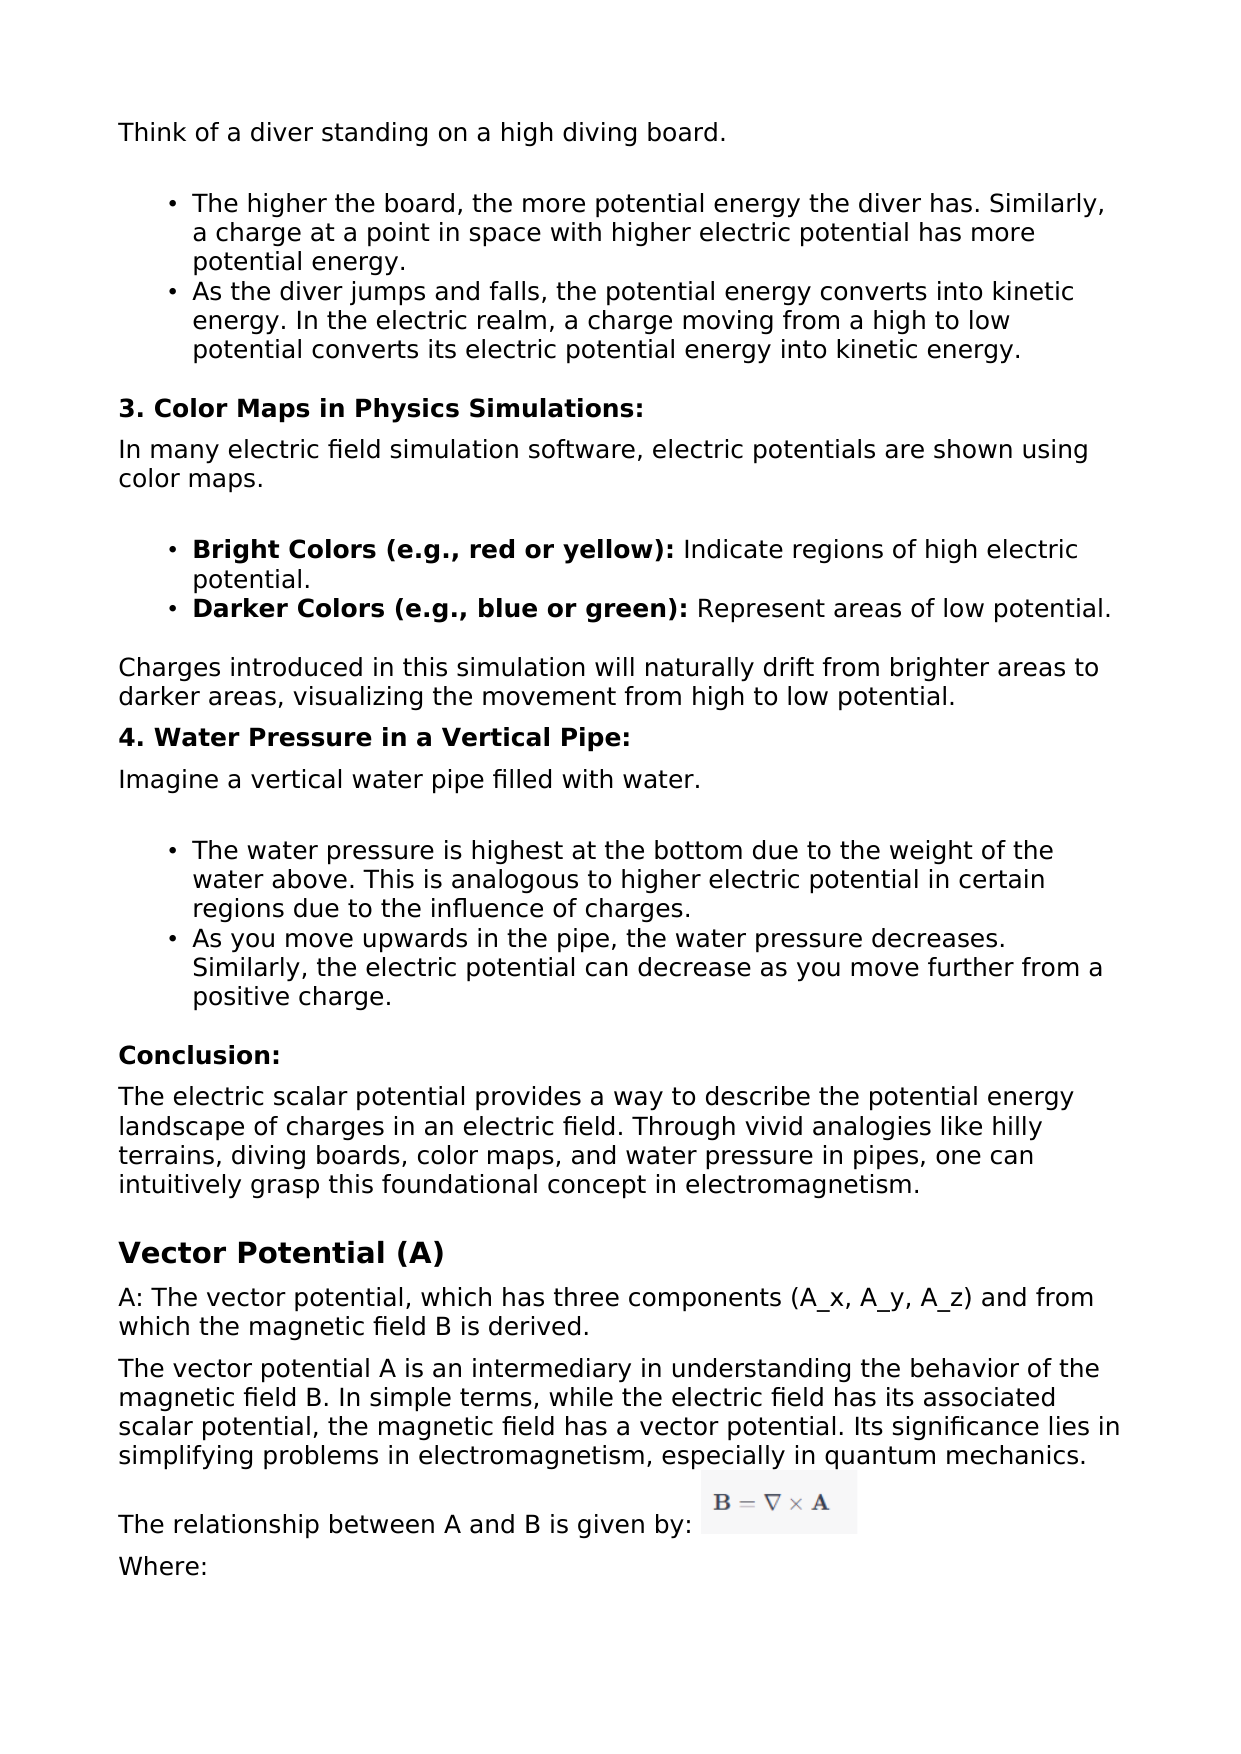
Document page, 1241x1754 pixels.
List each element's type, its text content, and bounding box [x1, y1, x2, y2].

list As the diver jumps and falls, the potential energy converts into kinetic energy. In the electric realm, a charge moving from a high to low potential converts its electric potential energy into kinetic energy. [177, 277, 1122, 364]
text Charges introduced in this simulation will naturally drift from brighter areas to darker areas, visualizing the movement from high to low potential. [118, 653, 1122, 711]
list The water pressure is highest at the bottom due to the weight of the water above. This is analogous to higher electric potential in certain regions due to the influence of charges. [177, 836, 1122, 924]
list Darker Colors (e.g., blue or green): Represent areas of low potential. [177, 594, 1122, 623]
text Imagine a vertical water pipe filled with water. [118, 765, 1122, 794]
picture [701, 1470, 858, 1534]
list The higher the board, the more potential energy the diver has. Similarly, a charge at a point in space with higher electric potential has more potential energy. [177, 189, 1122, 277]
text 3. Color Maps in Physics Simulations: [118, 394, 1122, 423]
list Bright Colors (e.g., red or yellow): Indicate regions of high electric potential. [177, 536, 1122, 594]
text Where: [118, 1552, 1122, 1581]
text The vector potential A is an intermediary in understanding the behavior of the magnetic field B. In simple terms, while the electric field has its associated scalar potential, the magnetic field has a vector potential. Its significance lies in simplifying problems in electromagnetism, especially in quantum mechanics. The relationship between A and B is given by: [118, 1354, 1122, 1540]
text A: The vector potential, which has three components (A_x, A_y, A_z) and from which the magnetic field B is derived. [118, 1283, 1122, 1341]
text Conclusion: [118, 1041, 1122, 1070]
list As you move upwards in the pipe, the water pressure decreases. Similarly, the electric potential can decrease as you move further from a positive charge. [177, 924, 1122, 1011]
text 4. Water Pressure in a Vertical Pipe: [118, 723, 1122, 753]
text The electric scalar potential provides a way to describe the potential energy landscape of charges in an electric field. Through vivid analogies like hilly terrains, diving boards, color maps, and water pressure in pipes, one can intuitively grasp this foundational concept in electromagnetism. [118, 1082, 1122, 1199]
text Think of a diver standing on a high diving board. [118, 118, 1122, 147]
text In many electric field simulation software, electric potentials are shown using color maps. [118, 435, 1122, 494]
subtitle Vector Potential (A) [118, 1237, 1122, 1271]
